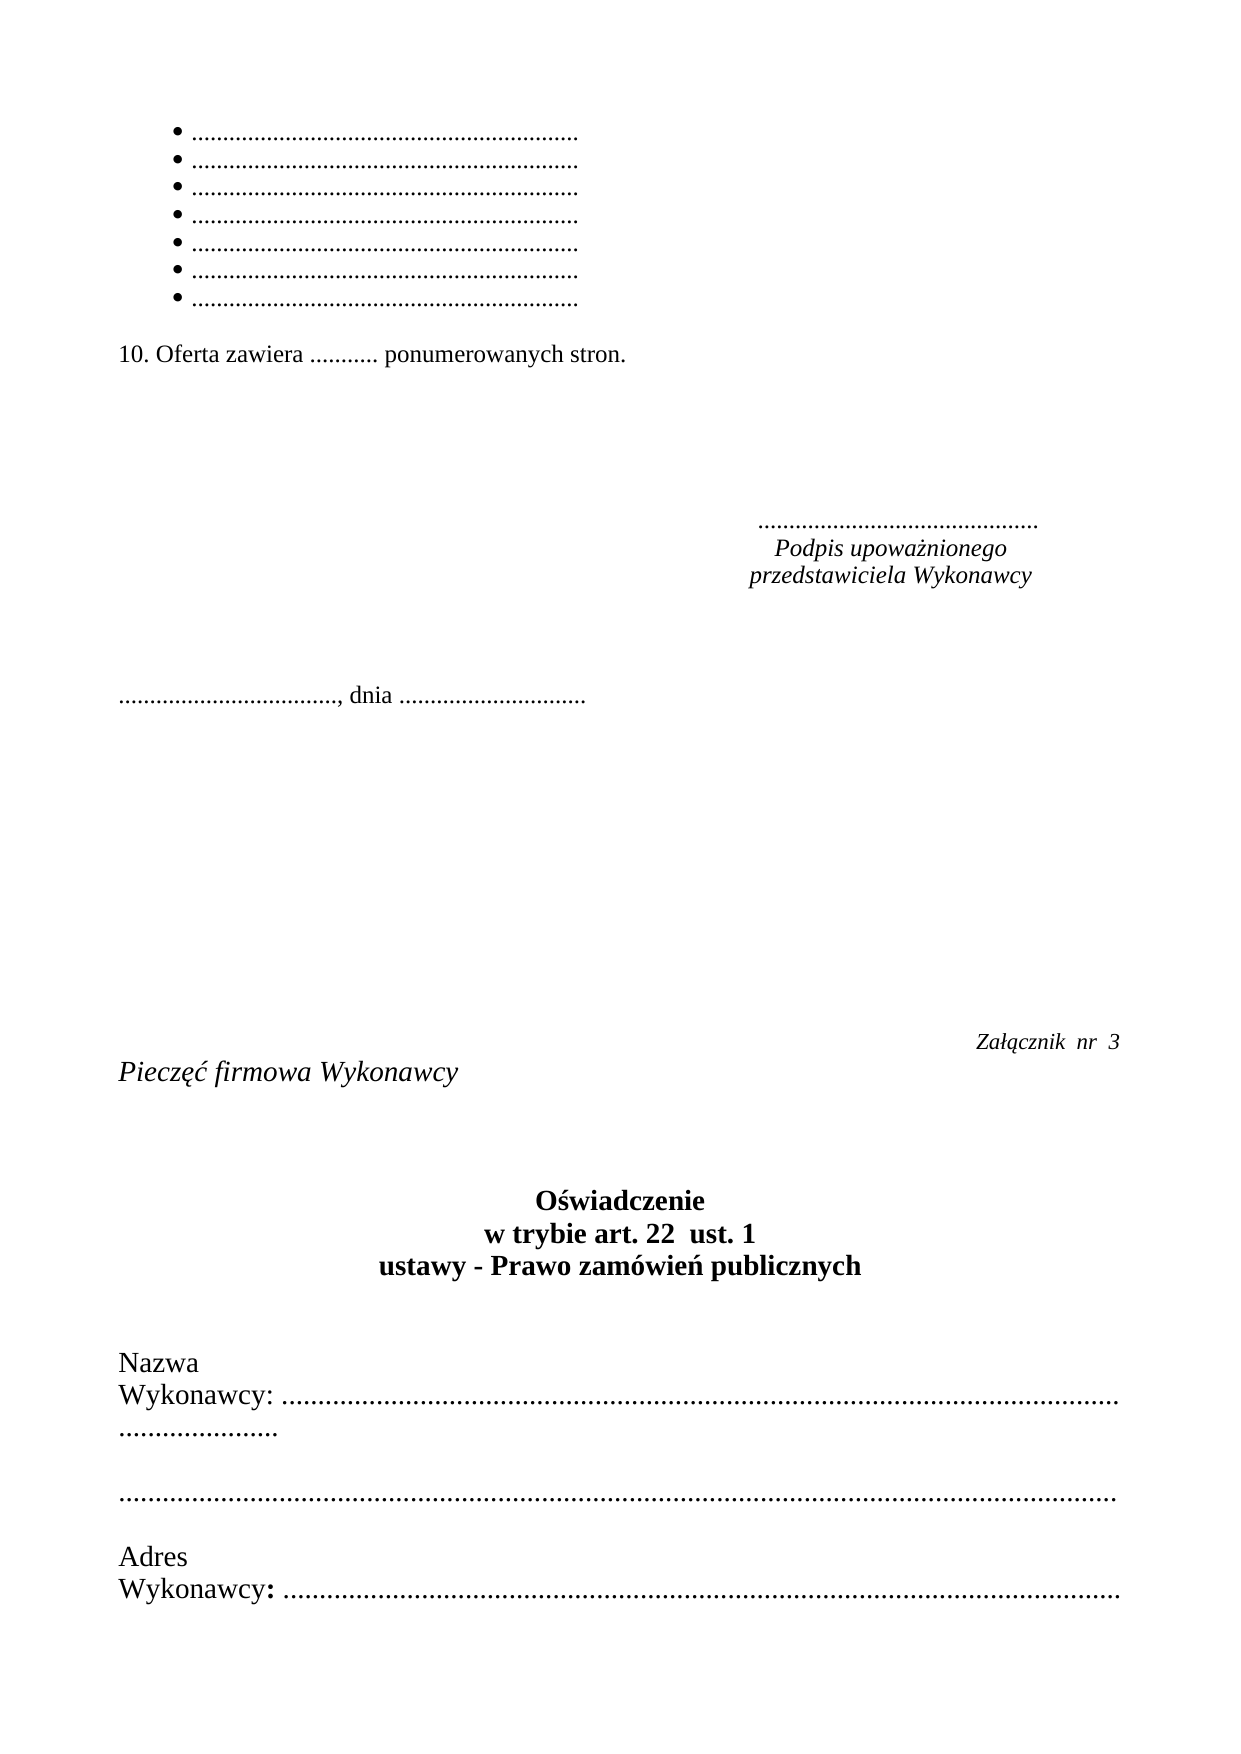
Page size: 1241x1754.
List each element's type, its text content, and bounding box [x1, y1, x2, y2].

text Nazwa Wykonawcy: ......................................................................................................................................... [118, 1346, 1122, 1443]
list .............................................................. [173, 201, 1122, 229]
text Załącznik nr 3 [118, 1023, 1122, 1056]
text ustawy - Prawo zamówień publicznych [118, 1249, 1122, 1282]
text 10. Oferta zawiera ........... ponumerowanych stron. [118, 340, 1122, 367]
text ..................................., dnia .............................. [118, 681, 1122, 709]
text Adres Wykonawcy: ................................................................................................................... [118, 1540, 1122, 1604]
text w trybie art. 22 ust. 1 [118, 1217, 1122, 1249]
text Pieczęć firmowa Wykonawcy [118, 1056, 1122, 1088]
list .............................................................. [173, 146, 1122, 173]
list .............................................................. [173, 173, 1122, 201]
text Podpis upoważnionego [118, 534, 1122, 561]
text przedstawiciela Wykonawcy [118, 561, 1122, 589]
list .............................................................. [173, 229, 1122, 257]
text ............................................. [118, 506, 1122, 534]
text Oświadczenie [118, 1185, 1122, 1217]
text ......................................................................................................................................... [118, 1475, 1122, 1508]
list .............................................................. [173, 284, 1122, 312]
list .............................................................. [173, 118, 1122, 146]
list .............................................................. [173, 257, 1122, 284]
